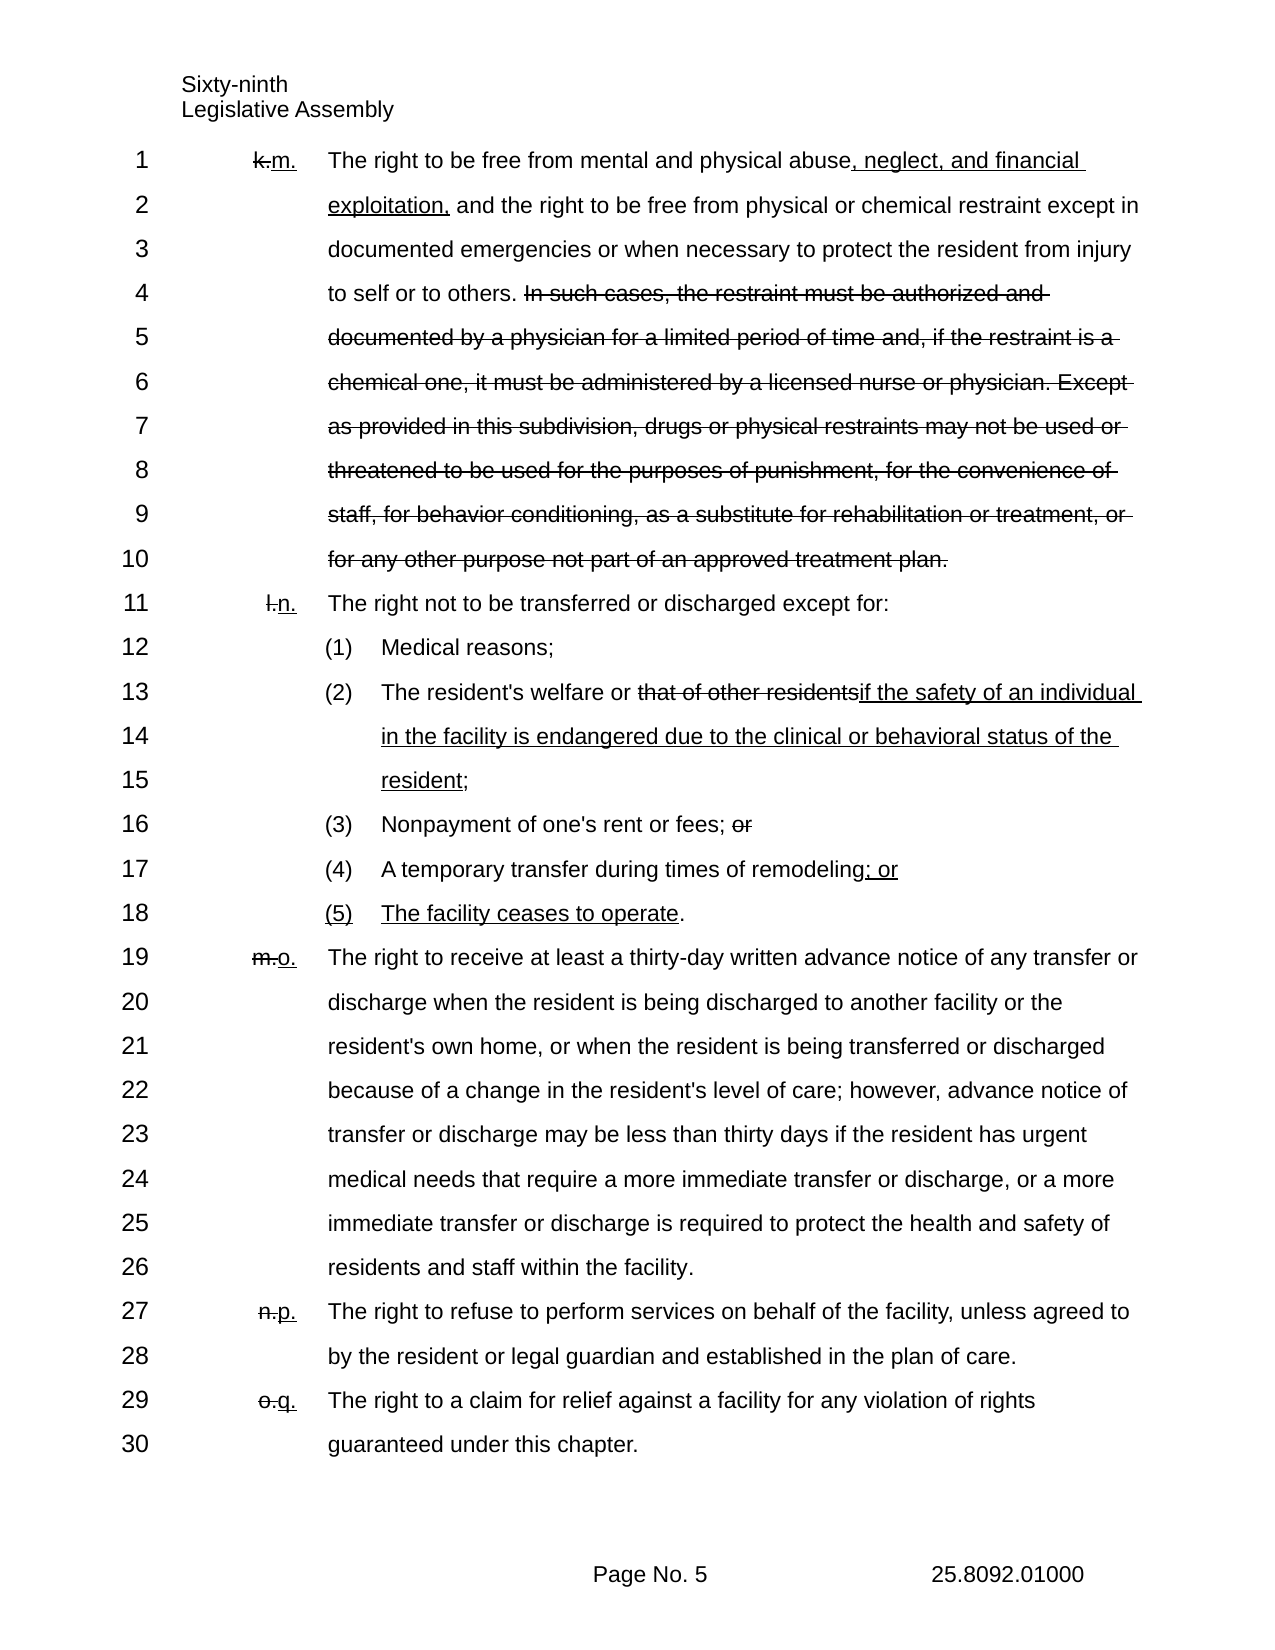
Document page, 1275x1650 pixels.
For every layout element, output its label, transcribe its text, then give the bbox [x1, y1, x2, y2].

text k.m. The right to be free from mental and physical abuse, neglect, and financial exploitation, and the right to be free from physical or chemical restraint except in documented emergencies or when necessary to protect the resident from injury to self or to others. In such cases, the restraint must be authorized and documented by a physician for a limited period of time and, if the restraint is a chemical one, it must be administered by a licensed nurse or physician. Except as provided in this subdivision, drugs or physical restraints may not be used or threatened to be used for the purposes of punishment, for the convenience of staff, for behavior conditioning, as a substitute for rehabilitation or treatment, or for any other purpose not part of an approved treatment plan. [181, 133, 1154, 576]
text o.q. The right to a claim for relief against a facility for any violation of rights guaranteed under this chapter. [181, 1373, 1154, 1461]
text l.n. The right not to be transferred or discharged except for: [181, 576, 1154, 620]
text (4) A temporary transfer during times of remodeling; or [181, 842, 1154, 886]
text n.p. The right to refuse to perform services on behalf of the facility, unless agreed to by the resident or legal guardian and established in the plan of care. [181, 1284, 1154, 1373]
text m.o. The right to receive at least a thirty‑day written advance notice of any transfer or discharge when the resident is being discharged to another facility or the resident's own home, or when the resident is being transferred or discharged because of a change in the resident's level of care; however, advance notice of transfer or discharge may be less than thirty days if the resident has urgent medical needs that require a more immediate transfer or discharge, or a more immediate transfer or discharge is required to protect the health and safety of residents and staff within the facility. [181, 930, 1154, 1284]
text (2) The resident's welfare or that of other residentsif the safety of an individual in the facility is endangered due to the clinical or behavioral status of the resident; [181, 664, 1154, 797]
text (1) Medical reasons; [181, 620, 1154, 664]
text (5) The facility ceases to operate. [181, 886, 1154, 930]
text (3) Nonpayment of one's rent or fees; or [181, 797, 1154, 842]
